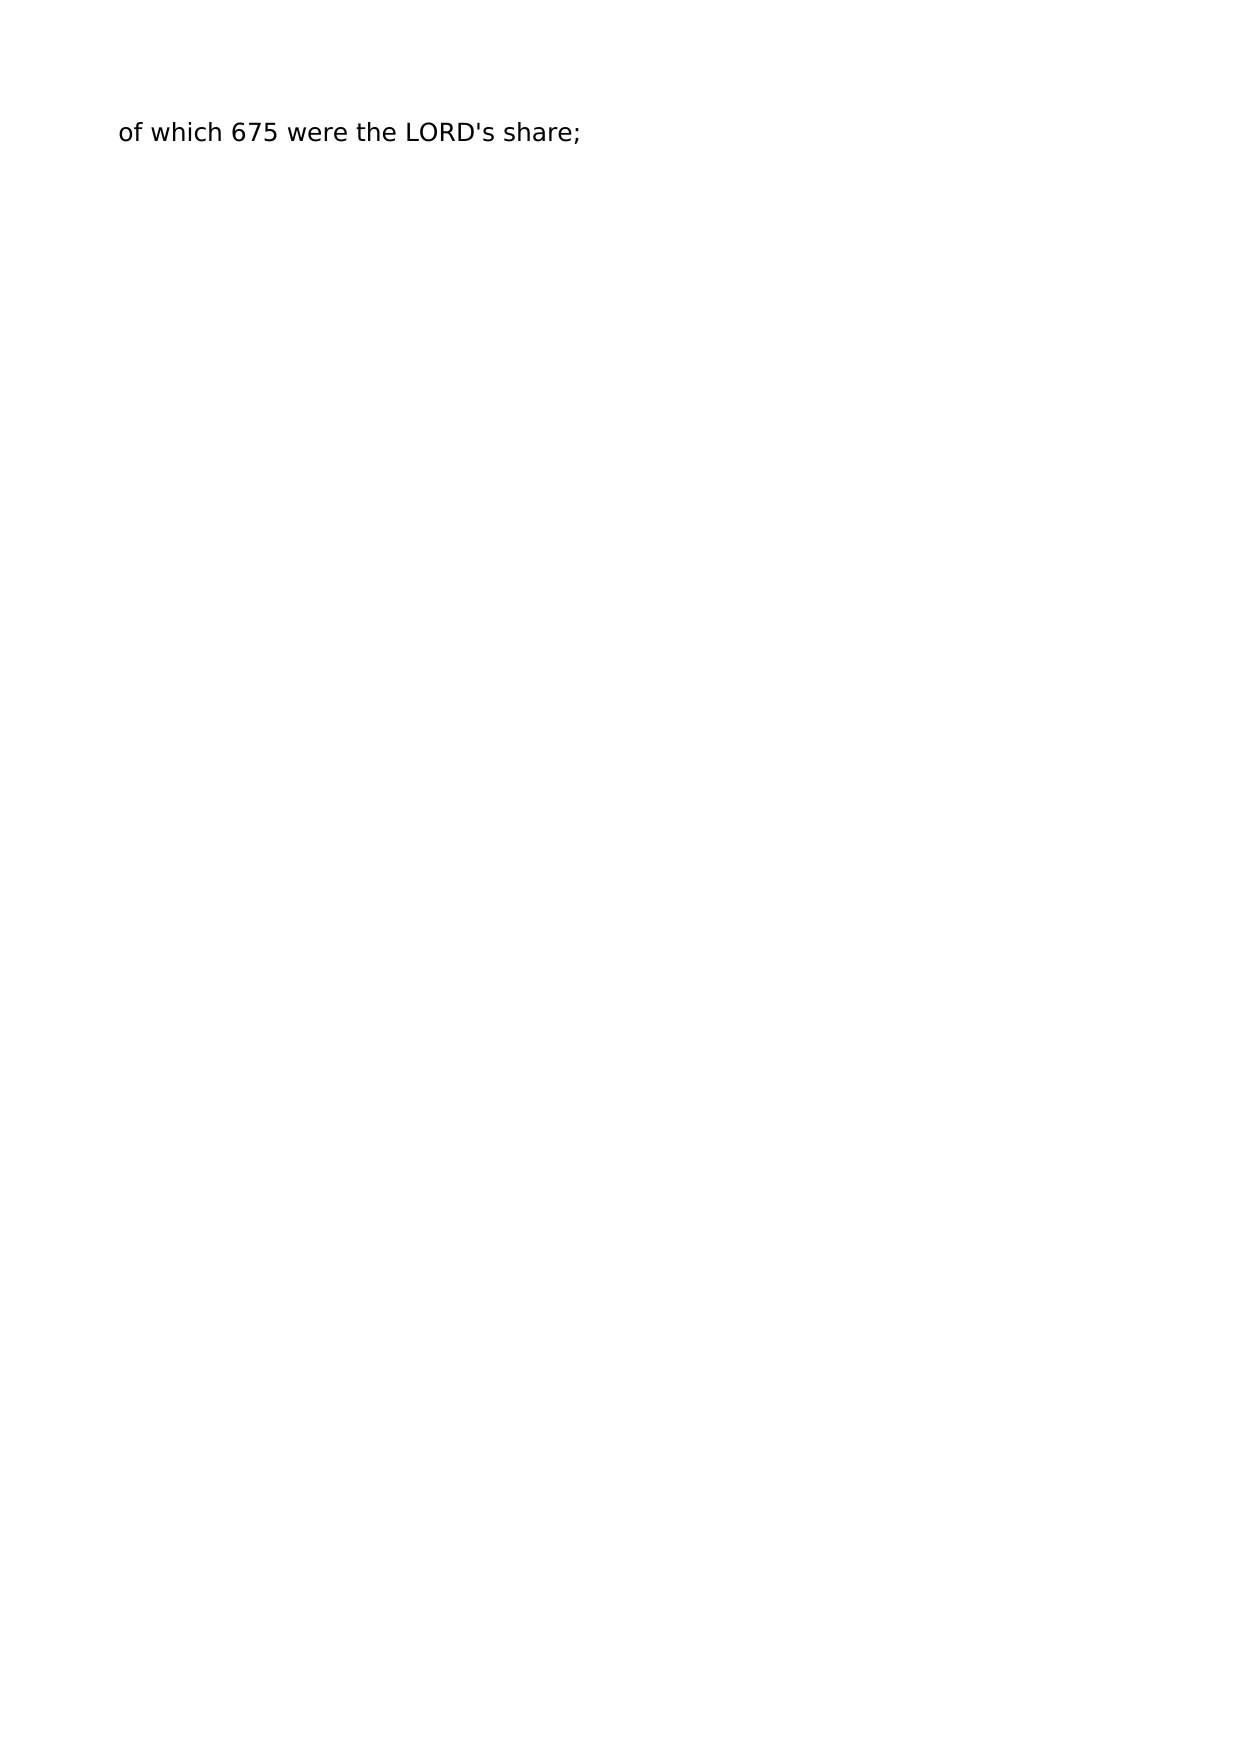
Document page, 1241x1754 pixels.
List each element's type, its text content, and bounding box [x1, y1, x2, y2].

text of which 675 were the LORD's share; [118, 118, 1122, 147]
